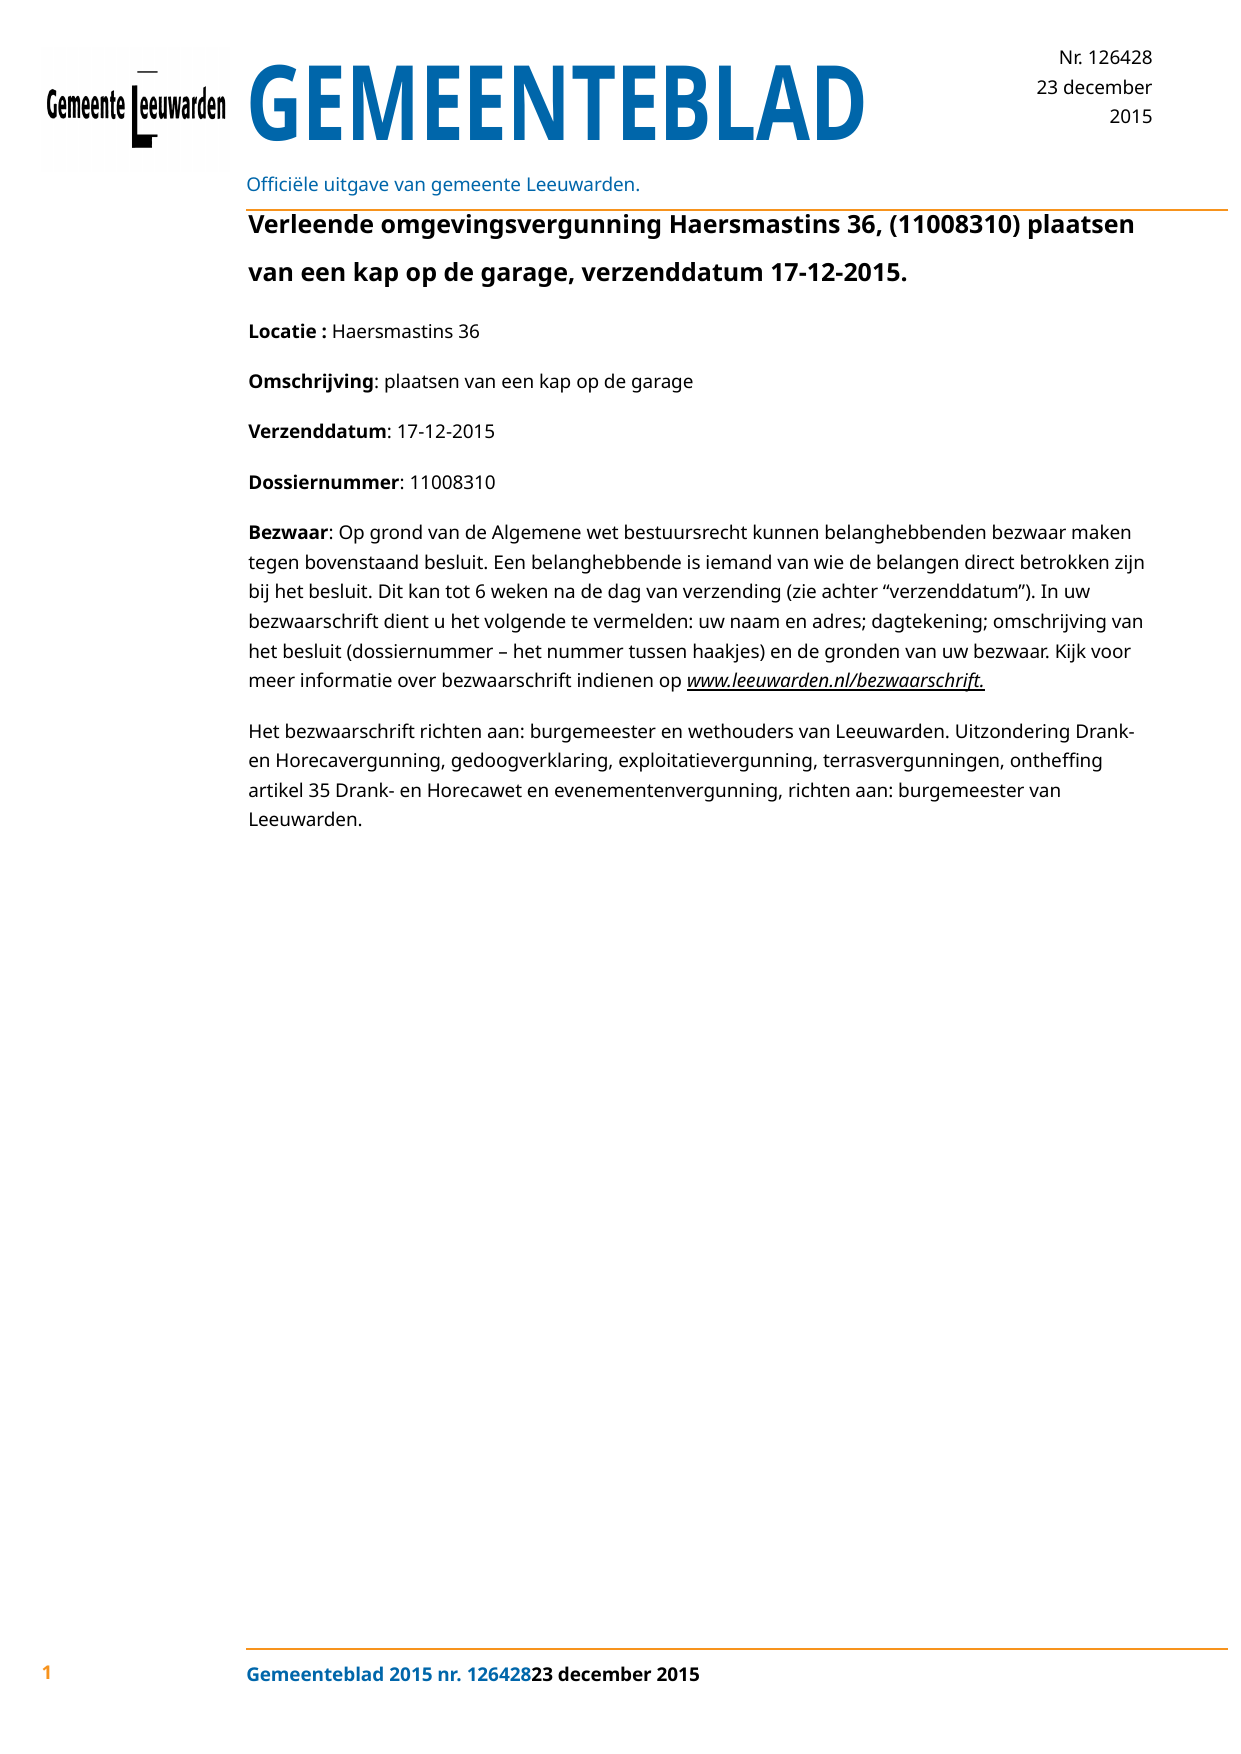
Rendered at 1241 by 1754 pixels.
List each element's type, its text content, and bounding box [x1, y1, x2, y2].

text Het bezwaarschrift richten aan: burgemeester en wethouders van Leeuwarden. Uitzondering Drank- en Horecavergunning, gedoogverklaring, exploitatievergunning, terrasvergunningen, ontheffing artikel 35 Drank- en Horecawet en evenementenvergunning, richten aan: burgemeester van Leeuwarden. [248, 718, 1152, 832]
text Dossiernummer: 11008310 [248, 469, 1152, 495]
picture [41, 47, 231, 172]
text Omschrijving: plaatsen van een kap op de garage [248, 368, 1152, 394]
text Bezwaar: Op grond van de Algemene wet bestuursrecht kunnen belanghebbenden bezwaar maken tegen bovenstaand besluit. Een belanghebbende is iemand van wie de belangen direct betrokken zijn bij het besluit. Dit kan tot 6 weken na de dag van verzending (zie achter “verzenddatum”). In uw bezwaarschrift dient u het volgende te vermelden: uw naam en adres; dagtekening; omschrijving van het besluit (dossiernummer – het nummer tussen haakjes) en de gronden van uw bezwaar. Kijk voor meer informatie over bezwaarschrift indienen op www.leeuwarden.nl/bezwaarschrift. [248, 519, 1152, 693]
text Locatie : Haersmastins 36 [248, 318, 1152, 344]
text Verleende omgevingsvergunning Haersmastins 36, (11008310) plaatsen van een kap op de garage, verzenddatum 17-12-2015. [248, 211, 1152, 288]
text Verzenddatum: 17-12-2015 [248, 419, 1152, 444]
